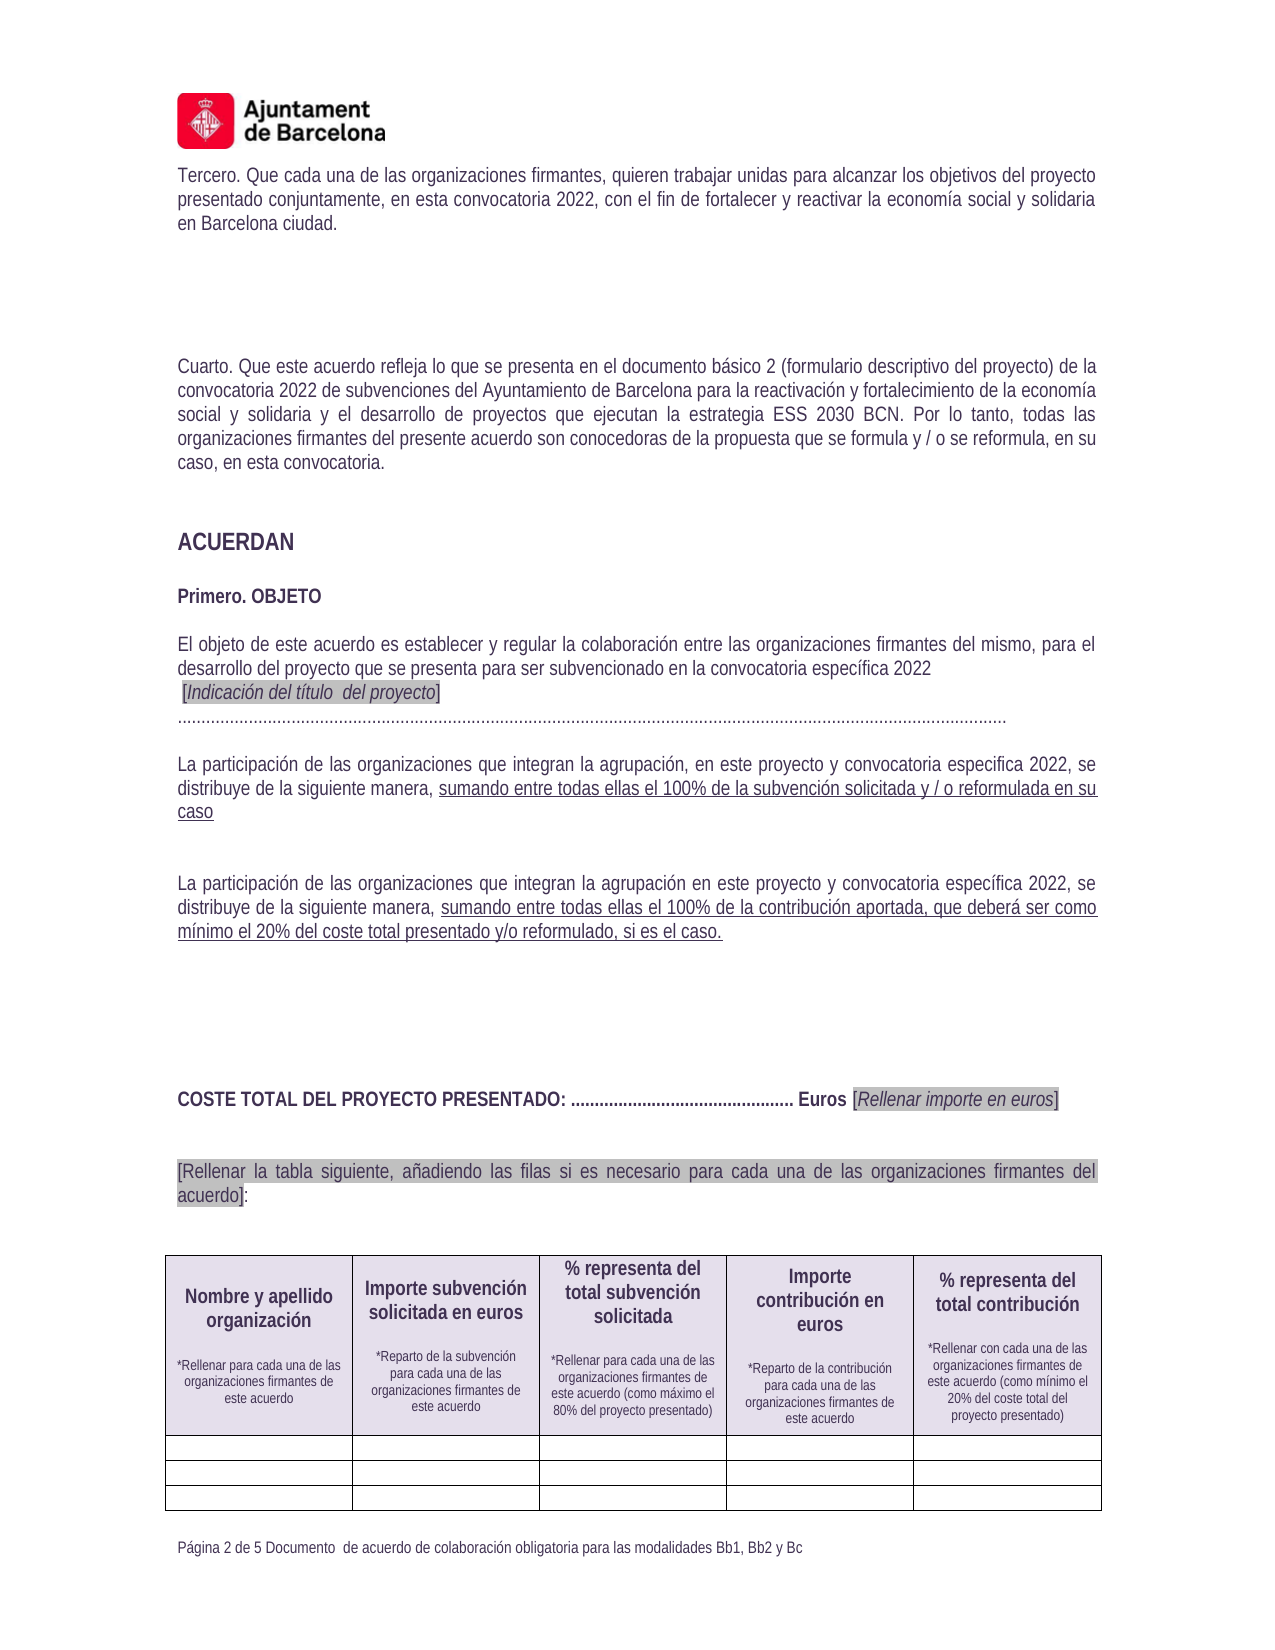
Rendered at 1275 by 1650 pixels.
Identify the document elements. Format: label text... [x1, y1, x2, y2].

table_cell [166, 1461, 352, 1485]
table_header % representa del total contribución *Rellenar con cada una de las organizaciones firmantes de este acuerdo (como mínimo el 20% del coste total del proyecto presentado) [914, 1256, 1101, 1435]
table_cell [540, 1436, 726, 1460]
table_header Nombre y apellido organización *Rellenar para cada una de las organizaciones firmantes de este acuerdo [166, 1256, 352, 1435]
text Primero. OBJETO [177, 584, 1098, 608]
table_cell [353, 1436, 539, 1460]
table_cell [166, 1486, 352, 1510]
text [Rellenar la tabla siguiente, añadiendo las filas si es necesario para cada una de las organizaciones firmantes del acuerdo]: [177, 1159, 1098, 1207]
table_cell [540, 1461, 726, 1485]
table_cell [166, 1436, 352, 1460]
table_cell [353, 1461, 539, 1485]
table_cell [727, 1436, 913, 1460]
table_cell [727, 1461, 913, 1485]
table_header % representa del total subvención solicitada *Rellenar para cada una de las organizaciones firmantes de este acuerdo (como máximo el 80% del proyecto presentado) [540, 1256, 726, 1435]
text La participación de las organizaciones que integran la agrupación, en este proyecto y convocatoria especifica 2022, se distribuye de la siguiente manera, sumando entre todas ellas el 100% de la subvención solicitada y / o reformulada en su caso [177, 752, 1098, 823]
table_cell [353, 1486, 539, 1510]
table_cell [727, 1486, 913, 1510]
table_header Importe subvención solicitada en euros *Reparto de la subvención para cada una de las organizaciones firmantes de este acuerdo [353, 1256, 539, 1435]
table_cell [540, 1486, 726, 1510]
text La participación de las organizaciones que integran la agrupación en este proyecto y convocatoria específica 2022, se distribuye de la siguiente manera, sumando entre todas ellas el 100% de la contribución aportada, que deberá ser como mínimo el 20% del coste total presentado y/o reformulado, si es el caso. [177, 871, 1098, 943]
table_cell [914, 1486, 1101, 1510]
table_header Importe contribución en euros *Reparto de la contribución para cada una de las organizaciones firmantes de este acuerdo [727, 1256, 913, 1435]
table_cell [914, 1461, 1101, 1485]
picture [177, 93, 385, 149]
text COSTE TOTAL DEL PROYECTO PRESENTADO: ............................................... Euros [Rellenar importe en euros] [177, 1087, 1098, 1111]
table_cell [914, 1436, 1101, 1460]
text Cuarto. Que este acuerdo refleja lo que se presenta en el documento básico 2 (formulario descriptivo del proyecto) de la convocatoria 2022 de subvenciones del Ayuntamiento de Barcelona para la reactivación y fortalecimiento de la economía social y solidaria y el desarrollo de proyectos que ejecutan la estrategia ESS 2030 BCN. Por lo tanto, todas las organizaciones firmantes del presente acuerdo son conocedoras de la propuesta que se formula y / o se reformula, en su caso, en esta convocatoria. [177, 354, 1098, 474]
text El objeto de este acuerdo es establecer y regular la colaboración entre las organizaciones firmantes del mismo, para el desarrollo del proyecto que se presenta para ser subvencionado en la convocatoria específica 2022 [177, 632, 1098, 680]
text [Indicación del título del proyecto] [177, 680, 1098, 704]
text Tercero. Que cada una de las organizaciones firmantes, quieren trabajar unidas para alcanzar los objetivos del proyecto presentado conjuntamente, en esta convocatoria 2022, con el fin de fortalecer y reactivar la economía social y solidaria en Barcelona ciudad. [177, 162, 1098, 234]
text ............................................................................................................................................................................... [177, 704, 1098, 728]
text ACUERDAN [177, 527, 1098, 555]
